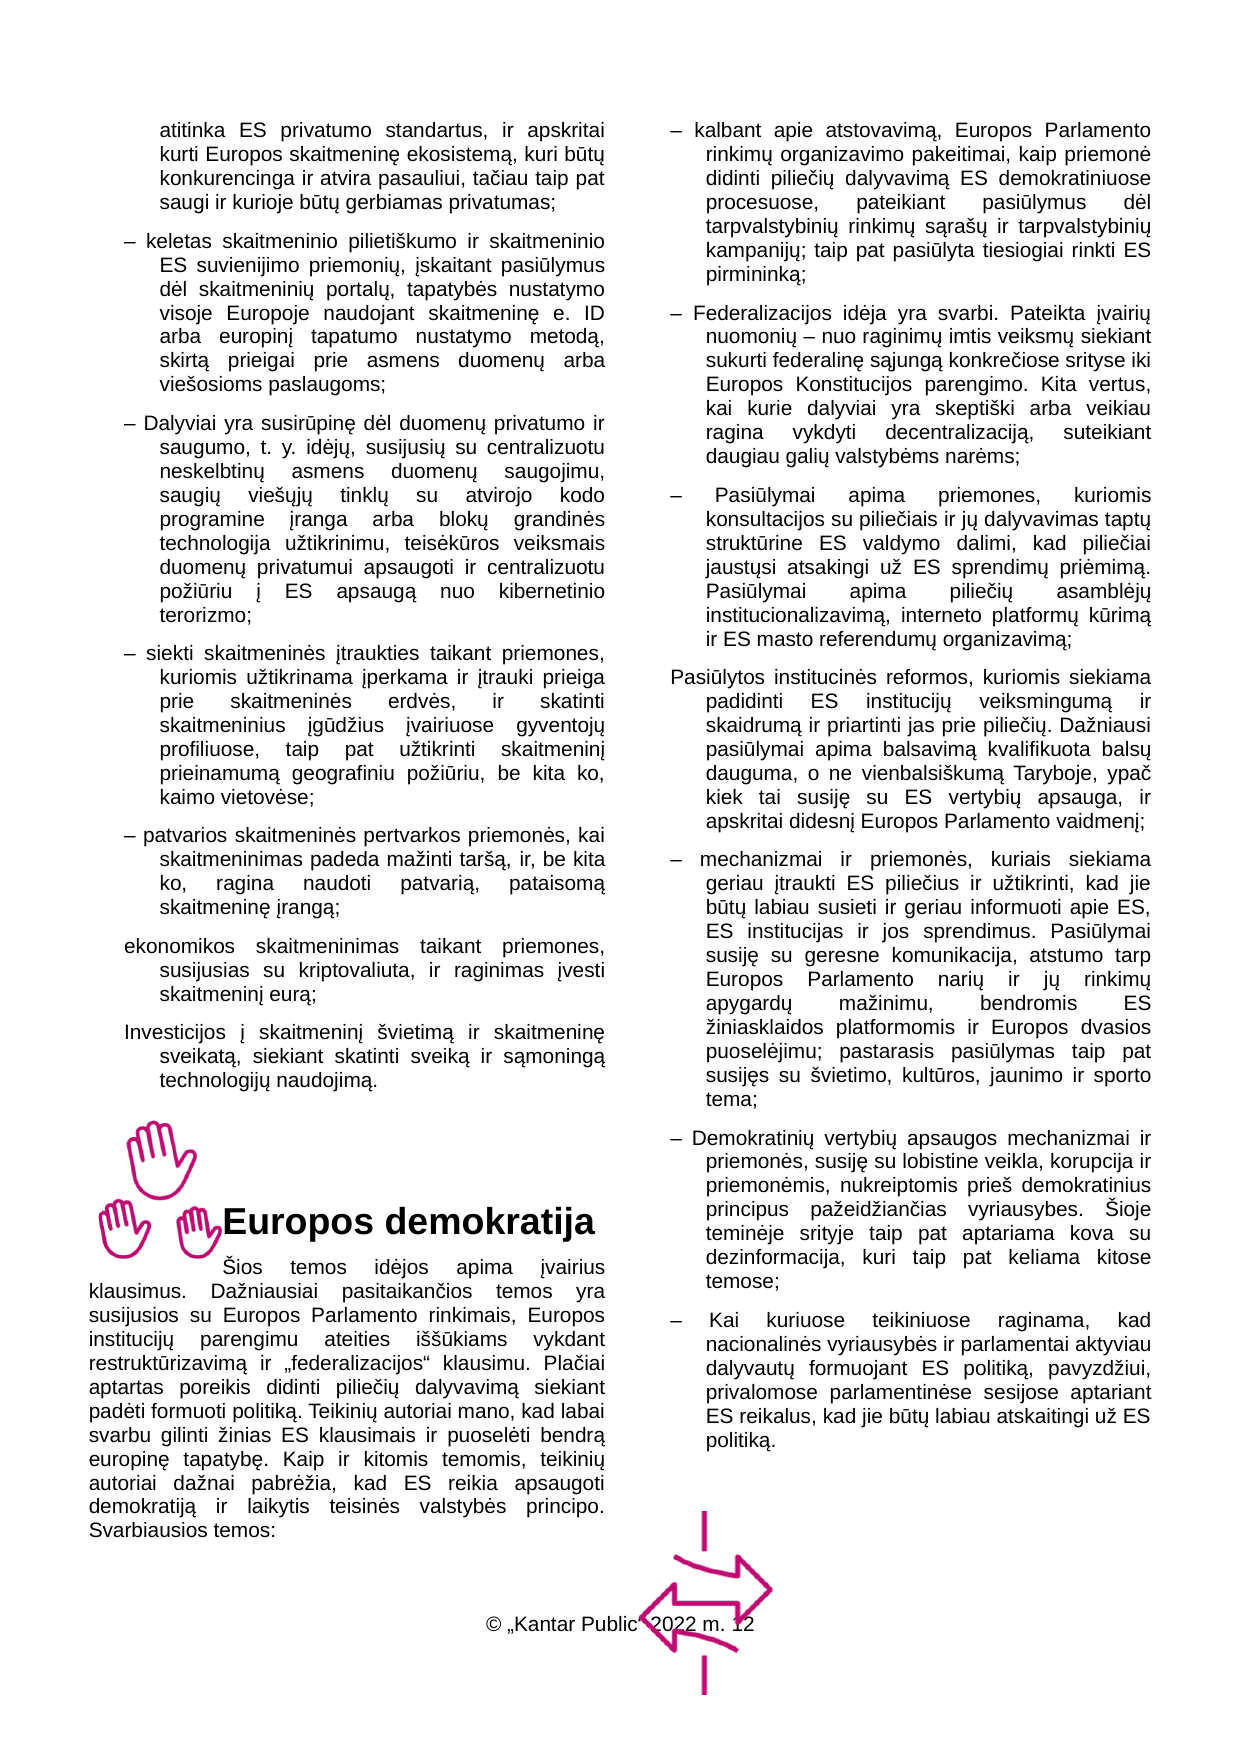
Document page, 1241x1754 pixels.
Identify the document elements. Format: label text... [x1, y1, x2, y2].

picture [98, 1120, 222, 1259]
text ‒ siekti skaitmeninės įtraukties taikant priemones, kuriomis užtikrinama įperkama ir įtrauki prieiga prie skaitmeninės erdvės, ir skatinti skaitmeninius įgūdžius įvairiuose gyventojų profiliuose, taip pat užtikrinti skaitmeninį prieinamumą geografiniu požiūriu, be kita ko, kaimo vietovėse; [124, 641, 605, 809]
text Šios temos idėjos apima įvairius klausimus. Dažniausiai pasitaikančios temos yra susijusios su Europos Parlamento rinkimais, Europos institucijų parengimu ateities iššūkiams vykdant restruktūrizavimą ir „federalizacijos“ klausimu. Plačiai aptartas poreikis didinti piliečių dalyvavimą siekiant padėti formuoti politiką. Teikinių autoriai mano, kad labai svarbu gilinti žinias ES klausimais ir puoselėti bendrą europinę tapatybę. Kaip ir kitomis temomis, teikinių autoriai dažnai pabrėžia, kad ES reikia apsaugoti demokratiją ir laikytis teisinės valstybės principo. Svarbiausios temos: [88, 1255, 605, 1542]
text Investicijos į skaitmeninį švietimą ir skaitmeninę sveikatą, siekiant skatinti sveiką ir sąmoningą technologijų naudojimą. [124, 1020, 605, 1092]
text ekonomikos skaitmeninimas taikant priemones, susijusias su kriptovaliuta, ir raginimas įvesti skaitmeninį eurą; [124, 934, 605, 1006]
text ‒ Pasiūlymai apima priemones, kuriomis konsultacijos su piliečiais ir jų dalyvavimas taptų struktūrine ES valdymo dalimi, kad piliečiai jaustųsi atsakingi už ES sprendimų priėmimą. Pasiūlymai apima piliečių asamblėjų institucionalizavimą, interneto platformų kūrimą ir ES masto referendumų organizavimą; [670, 483, 1152, 650]
picture [638, 1511, 773, 1695]
text ‒ Kai kuriuose teikiniuose raginama, kad nacionalinės vyriausybės ir parlamentai aktyviau dalyvautų formuojant ES politiką, pavyzdžiui, privalomose parlamentinėse sesijose aptariant ES reikalus, kad jie būtų labiau atskaitingi už ES politiką. [670, 1308, 1152, 1451]
text ‒ Dalyviai yra susirūpinę dėl duomenų privatumo ir saugumo, t. y. idėjų, susijusių su centralizuotu neskelbtinų asmens duomenų saugojimu, saugių viešųjų tinklų su atvirojo kodo programine įranga arba blokų grandinės technologija užtikrinimu, teisėkūros veiksmais duomenų privatumui apsaugoti ir centralizuotu požiūriu į ES apsaugą nuo kibernetinio terorizmo; [124, 411, 605, 626]
text ‒ Demokratinių vertybių apsaugos mechanizmai ir priemonės, susiję su lobistine veikla, korupcija ir priemonėmis, nukreiptomis prieš demokratinius principus pažeidžiančias vyriausybes. Šioje teminėje srityje taip pat aptariama kova su dezinformacija, kuri taip pat keliama kitose temose; [670, 1125, 1152, 1293]
text atitinka ES privatumo standartus, ir apskritai kurti Europos skaitmeninę ekosistemą, kuri būtų konkurencinga ir atvira pasauliui, tačiau taip pat saugi ir kurioje būtų gerbiamas privatumas; [124, 118, 605, 214]
subtitle [88, 1199, 98, 1242]
text ‒ kalbant apie atstovavimą, Europos Parlamento rinkimų organizavimo pakeitimai, kaip priemonė didinti piliečių dalyvavimą ES demokratiniuose procesuose, pateikiant pasiūlymus dėl tarpvalstybinių rinkimų sąrašų ir tarpvalstybinių kampanijų; taip pat pasiūlyta tiesiogiai rinkti ES pirmininką; [670, 118, 1152, 286]
text Pasiūlytos institucinės reformos, kuriomis siekiama padidinti ES institucijų veiksmingumą ir skaidrumą ir priartinti jas prie piliečių. Dažniausi pasiūlymai apima balsavimą kvalifikuota balsų dauguma, o ne vienbalsiškumą Taryboje, ypač kiek tai susiję su ES vertybių apsauga, ir apskritai didesnį Europos Parlamento vaidmenį; [670, 665, 1152, 833]
text ‒ mechanizmai ir priemonės, kuriais siekiama geriau įtraukti ES piliečius ir užtikrinti, kad jie būtų labiau susieti ir geriau informuoti apie ES, ES institucijas ir jos sprendimus. Pasiūlymai susiję su geresne komunikacija, atstumo tarp Europos Parlamento narių ir jų rinkimų apygardų mažinimu, bendromis ES žiniasklaidos platformomis ir Europos dvasios puoselėjimu; pastarasis pasiūlymas taip pat susijęs su švietimo, kultūros, jaunimo ir sporto tema; [670, 847, 1152, 1111]
subtitle Europos demokratija [222, 1199, 605, 1242]
text ‒ keletas skaitmeninio pilietiškumo ir skaitmeninio ES suvienijimo priemonių, įskaitant pasiūlymus dėl skaitmeninių portalų, tapatybės nustatymo visoje Europoje naudojant skaitmeninę e. ID arba europinį tapatumo nustatymo metodą, skirtą prieigai prie asmens duomenų arba viešosioms paslaugoms; [124, 228, 605, 396]
text ‒ patvarios skaitmeninės pertvarkos priemonės, kai skaitmeninimas padeda mažinti taršą, ir, be kita ko, ragina naudoti patvarią, pataisomą skaitmeninę įrangą; [124, 823, 605, 919]
text ‒ Federalizacijos idėja yra svarbi. Pateikta įvairių nuomonių – nuo raginimų imtis veiksmų siekiant sukurti federalinę sąjungą konkrečiose srityse iki Europos Konstitucijos parengimo. Kita vertus, kai kurie dalyviai yra skeptiški arba veikiau ragina vykdyti decentralizaciją, suteikiant daugiau galių valstybėms narėms; [670, 300, 1152, 468]
